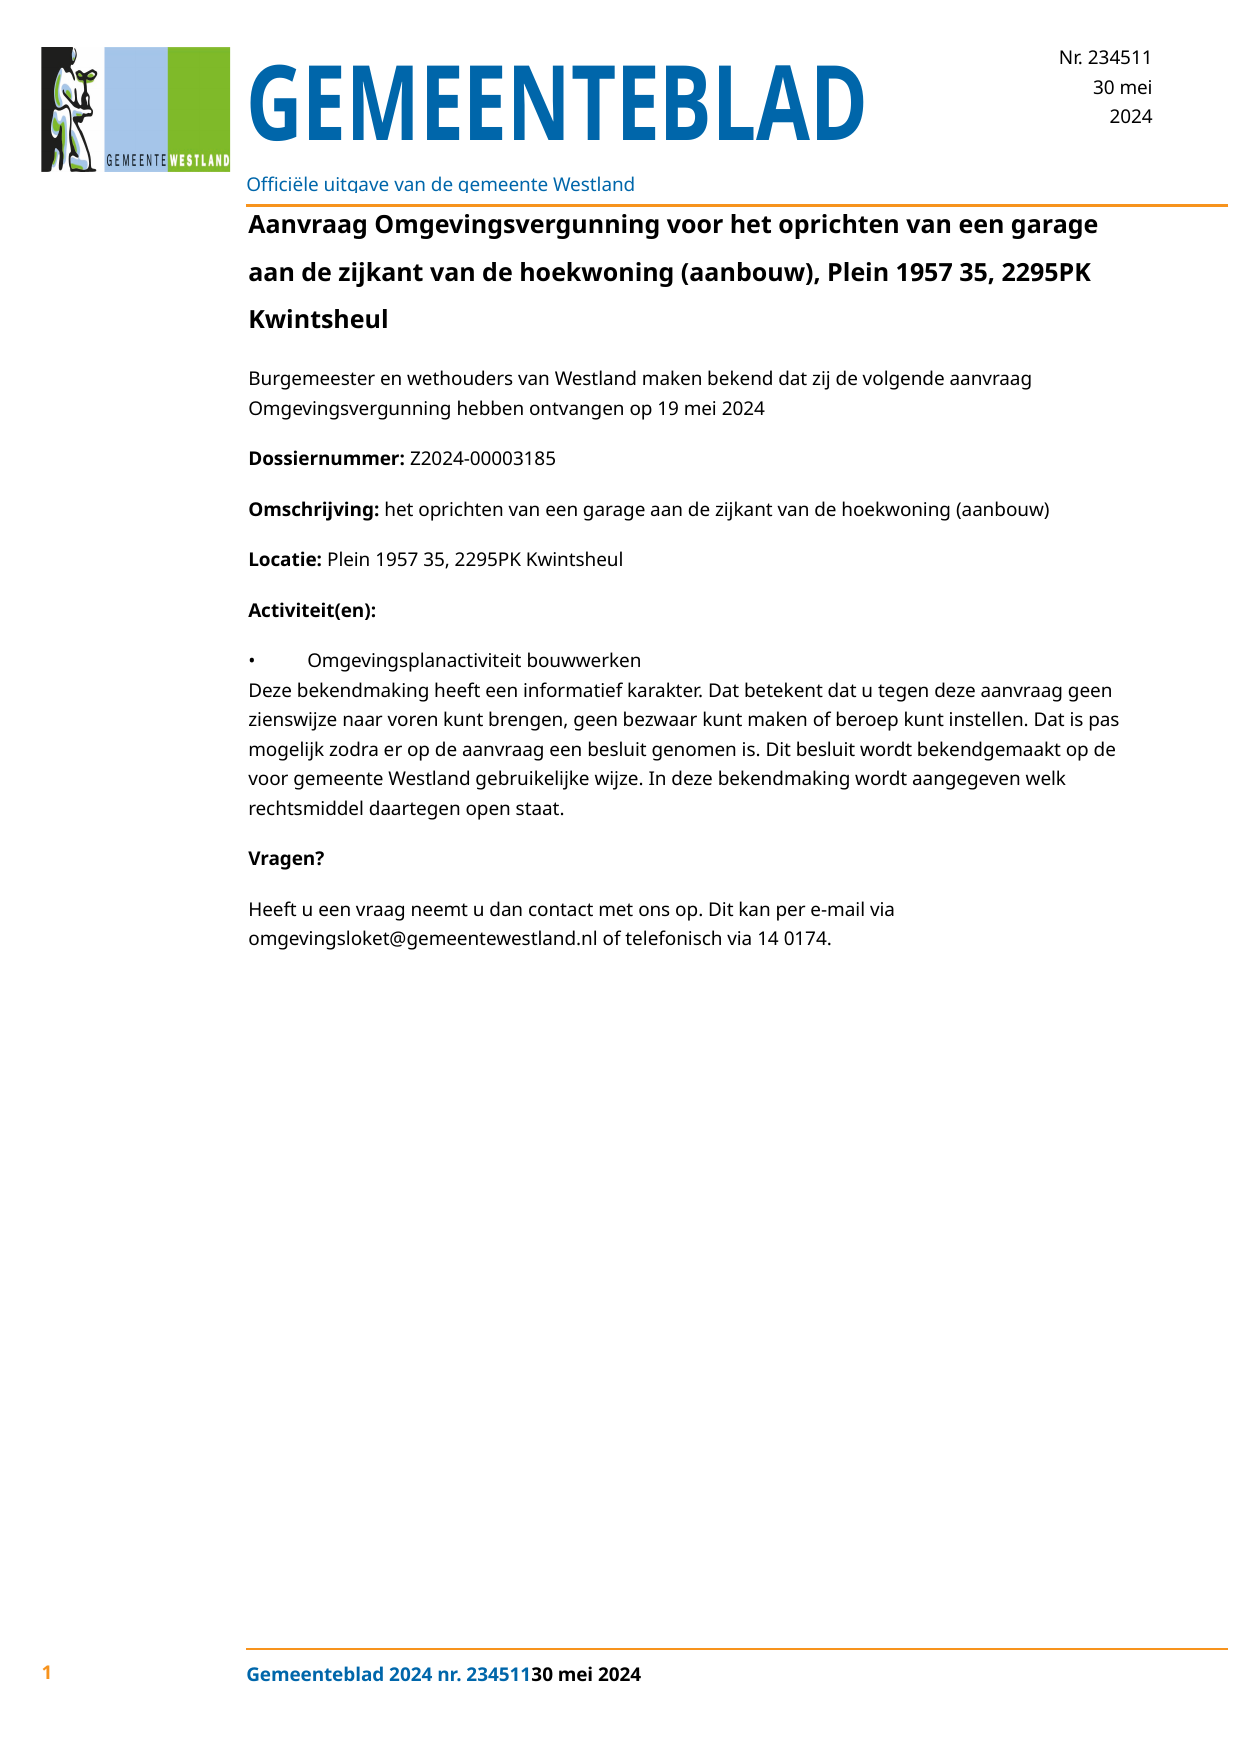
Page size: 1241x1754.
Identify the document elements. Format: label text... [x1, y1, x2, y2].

text Heeft u een vraag neemt u dan contact met ons op. Dit kan per e-mail via omgevingsloket@gemeentewestland.nl of telefonisch via 14 0174. [248, 896, 1152, 951]
text Aanvraag Omgevingsvergunning voor het oprichten van een garage aan de zijkant van de hoekwoning (aanbouw), Plein 1957 35, 2295PK Kwintsheul [248, 207, 1152, 336]
text Vragen? [248, 846, 1152, 871]
list Omgevingsplanactiviteit bouwwerken [248, 647, 1152, 673]
picture [41, 47, 231, 172]
text Omschrijving: het oprichten van een garage aan de zijkant van de hoekwoning (aanbouw) [248, 496, 1152, 522]
text Deze bekendmaking heeft een informatief karakter. Dat betekent dat u tegen deze aanvraag geen zienswijze naar voren kunt brengen, geen bezwaar kunt maken of beroep kunt instellen. Dat is pas mogelijk zodra er op de aanvraag een besluit genomen is. Dit besluit wordt bekendgemaakt op de voor gemeente Westland gebruikelijke wijze. In deze bekendmaking wordt aangegeven welk rechtsmiddel daartegen open staat. [248, 677, 1152, 821]
text Dossiernummer: Z2024-00003185 [248, 446, 1152, 471]
text Locatie: Plein 1957 35, 2295PK Kwintsheul [248, 546, 1152, 572]
text Burgemeester en wethouders van Westland maken bekend dat zij de volgende aanvraag Omgevingsvergunning hebben ontvangen op 19 mei 2024 [248, 366, 1152, 421]
text Activiteit(en): [248, 597, 1152, 622]
